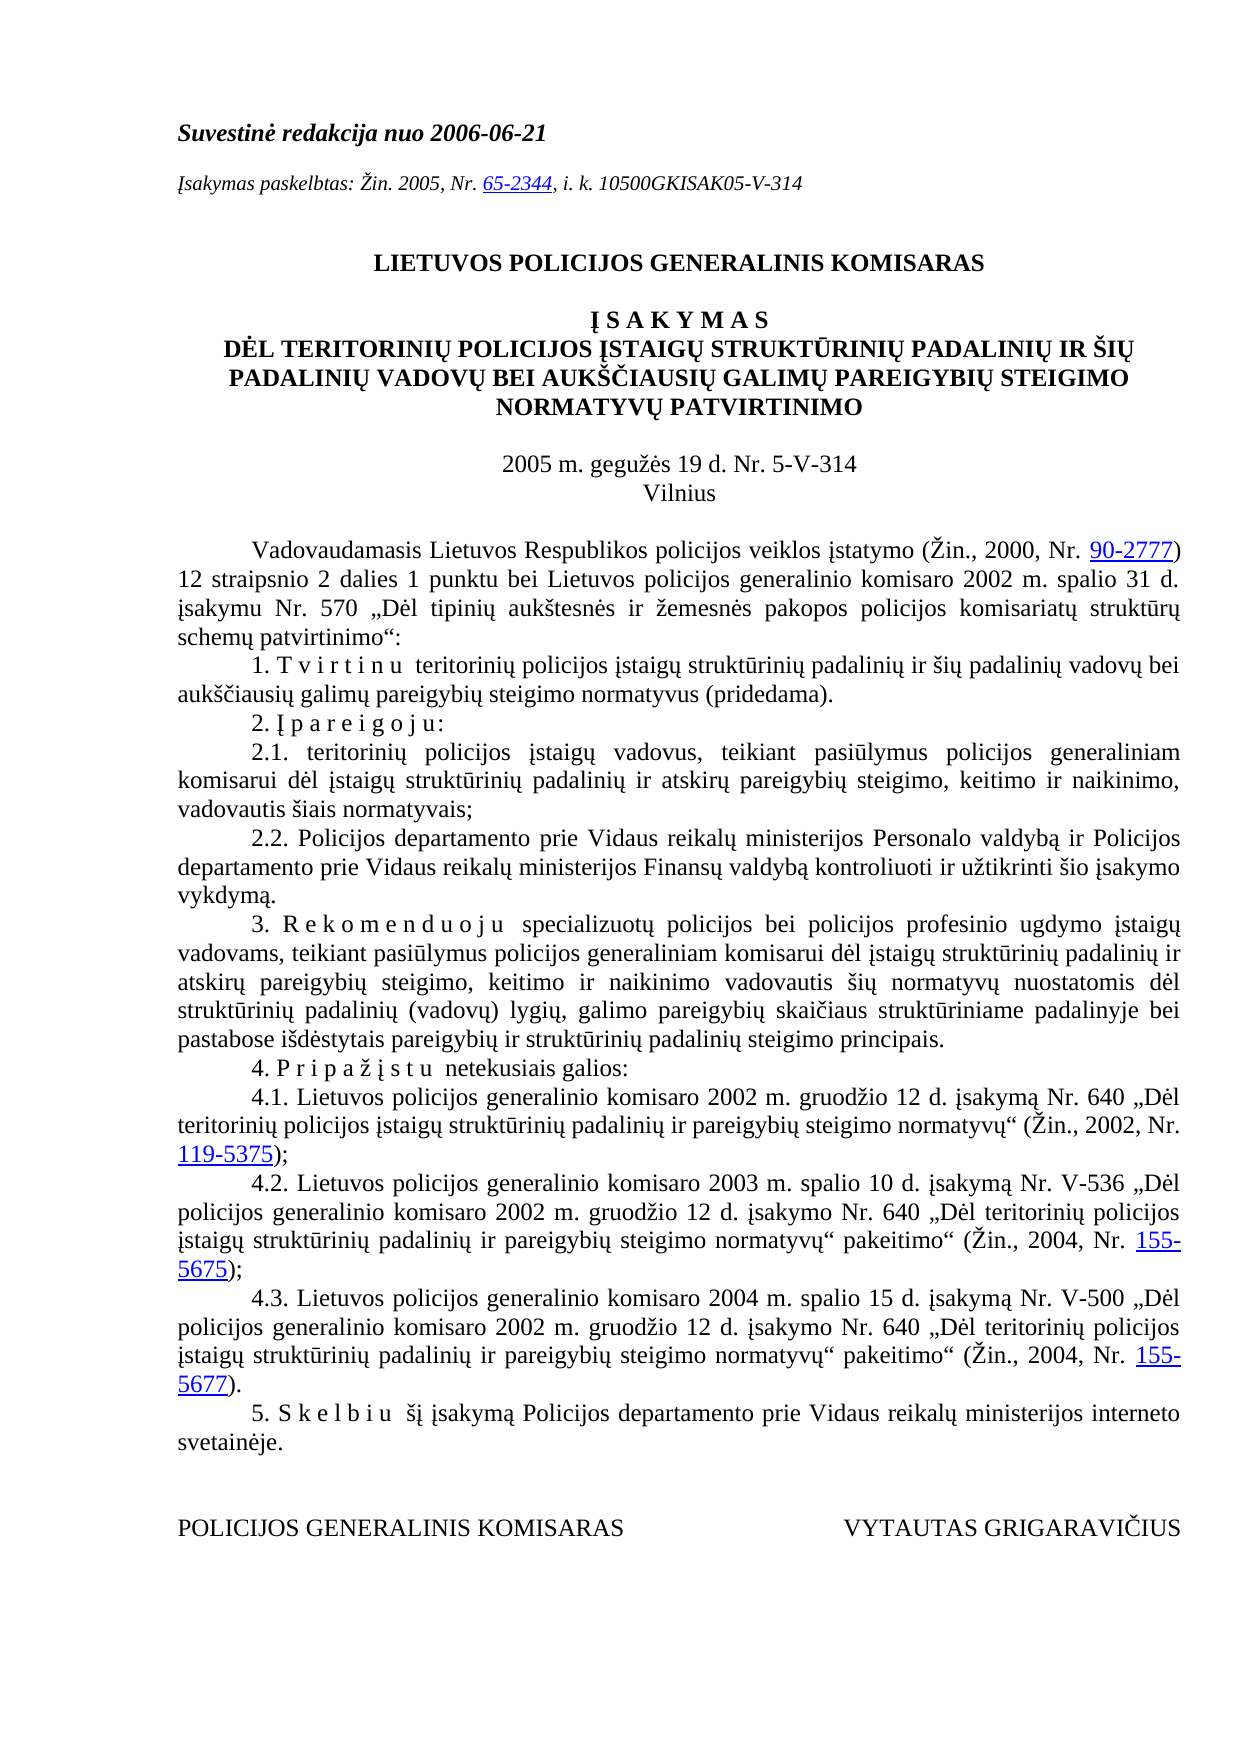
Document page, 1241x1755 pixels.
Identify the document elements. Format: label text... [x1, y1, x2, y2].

text Įsakymas paskelbtas: Žin. 2005, Nr. 65-2344, i. k. 10500GKISAK05-V-314 [177, 171, 1181, 195]
text Vilnius [177, 478, 1181, 507]
text 2. Įpareigoju: [177, 708, 1181, 737]
text 4.2. Lietuvos policijos generalinio komisaro 2003 m. spalio 10 d. įsakymą Nr. V-536 „Dėl policijos generalinio komisaro 2002 m. gruodžio 12 d. įsakymo Nr. 640 „Dėl teritorinių policijos įstaigų struktūrinių padalinių ir pareigybių steigimo normatyvų“ pakeitimo“ (Žin., 2004, Nr. 155-5675); [177, 1168, 1181, 1283]
text 4. Pripažįstu netekusiais galios: [177, 1053, 1181, 1082]
text DĖL TERITORINIŲ POLICIJOS ĮSTAIGŲ STRUKTŪRINIŲ PADALINIŲ IR ŠIŲ PADALINIŲ VADOVŲ BEI AUKŠČIAUSIŲ GALIMŲ PAREIGYBIŲ STEIGIMO NORMATYVŲ PATVIRTINIMO [177, 334, 1181, 420]
text Į S A K Y M A S [177, 305, 1181, 334]
text LIETUVOS POLICIJOS GENERALINIS KOMISARAS [177, 248, 1181, 277]
text 5. Skelbiu šį įsakymą Policijos departamento prie Vidaus reikalų ministerijos interneto svetainėje. [177, 1398, 1181, 1455]
text 2005 m. gegužės 19 d. Nr. 5-V-314 [177, 449, 1181, 478]
text Suvestinė redakcija nuo 2006-06-21 [177, 118, 1181, 147]
text Vadovaudamasis Lietuvos Respublikos policijos veiklos įstatymo (Žin., 2000, Nr. 90-2777) 12 straipsnio 2 dalies 1 punktu bei Lietuvos policijos generalinio komisaro 2002 m. spalio 31 d. įsakymu Nr. 570 „Dėl tipinių aukštesnės ir žemesnės pakopos policijos komisariatų struktūrų schemų patvirtinimo“: [177, 535, 1181, 650]
text 4.3. Lietuvos policijos generalinio komisaro 2004 m. spalio 15 d. įsakymą Nr. V-500 „Dėl policijos generalinio komisaro 2002 m. gruodžio 12 d. įsakymo Nr. 640 „Dėl teritorinių policijos įstaigų struktūrinių padalinių ir pareigybių steigimo normatyvų“ pakeitimo“ (Žin., 2004, Nr. 155-5677). [177, 1283, 1181, 1398]
text 2.1. teritorinių policijos įstaigų vadovus, teikiant pasiūlymus policijos generaliniam komisarui dėl įstaigų struktūrinių padalinių ir atskirų pareigybių steigimo, keitimo ir naikinimo, vadovautis šiais normatyvais; [177, 737, 1181, 823]
text POLICIJOS GENERALINIS KOMISARAS VYTAUTAS GRIGARAVIČIUS [177, 1513, 1181, 1542]
text 3. Rekomenduoju specializuotų policijos bei policijos profesinio ugdymo įstaigų vadovams, teikiant pasiūlymus policijos generaliniam komisarui dėl įstaigų struktūrinių padalinių ir atskirų pareigybių steigimo, keitimo ir naikinimo vadovautis šių normatyvų nuostatomis dėl struktūrinių padalinių (vadovų) lygių, galimo pareigybių skaičiaus struktūriniame padalinyje bei pastabose išdėstytais pareigybių ir struktūrinių padalinių steigimo principais. [177, 909, 1181, 1053]
text 2.2. Policijos departamento prie Vidaus reikalų ministerijos Personalo valdybą ir Policijos departamento prie Vidaus reikalų ministerijos Finansų valdybą kontroliuoti ir užtikrinti šio įsakymo vykdymą. [177, 823, 1181, 909]
text 1. Tvirtinu teritorinių policijos įstaigų struktūrinių padalinių ir šių padalinių vadovų bei aukščiausių galimų pareigybių steigimo normatyvus (pridedama). [177, 650, 1181, 708]
text 4.1. Lietuvos policijos generalinio komisaro 2002 m. gruodžio 12 d. įsakymą Nr. 640 „Dėl teritorinių policijos įstaigų struktūrinių padalinių ir pareigybių steigimo normatyvų“ (Žin., 2002, Nr. 119-5375); [177, 1082, 1181, 1168]
